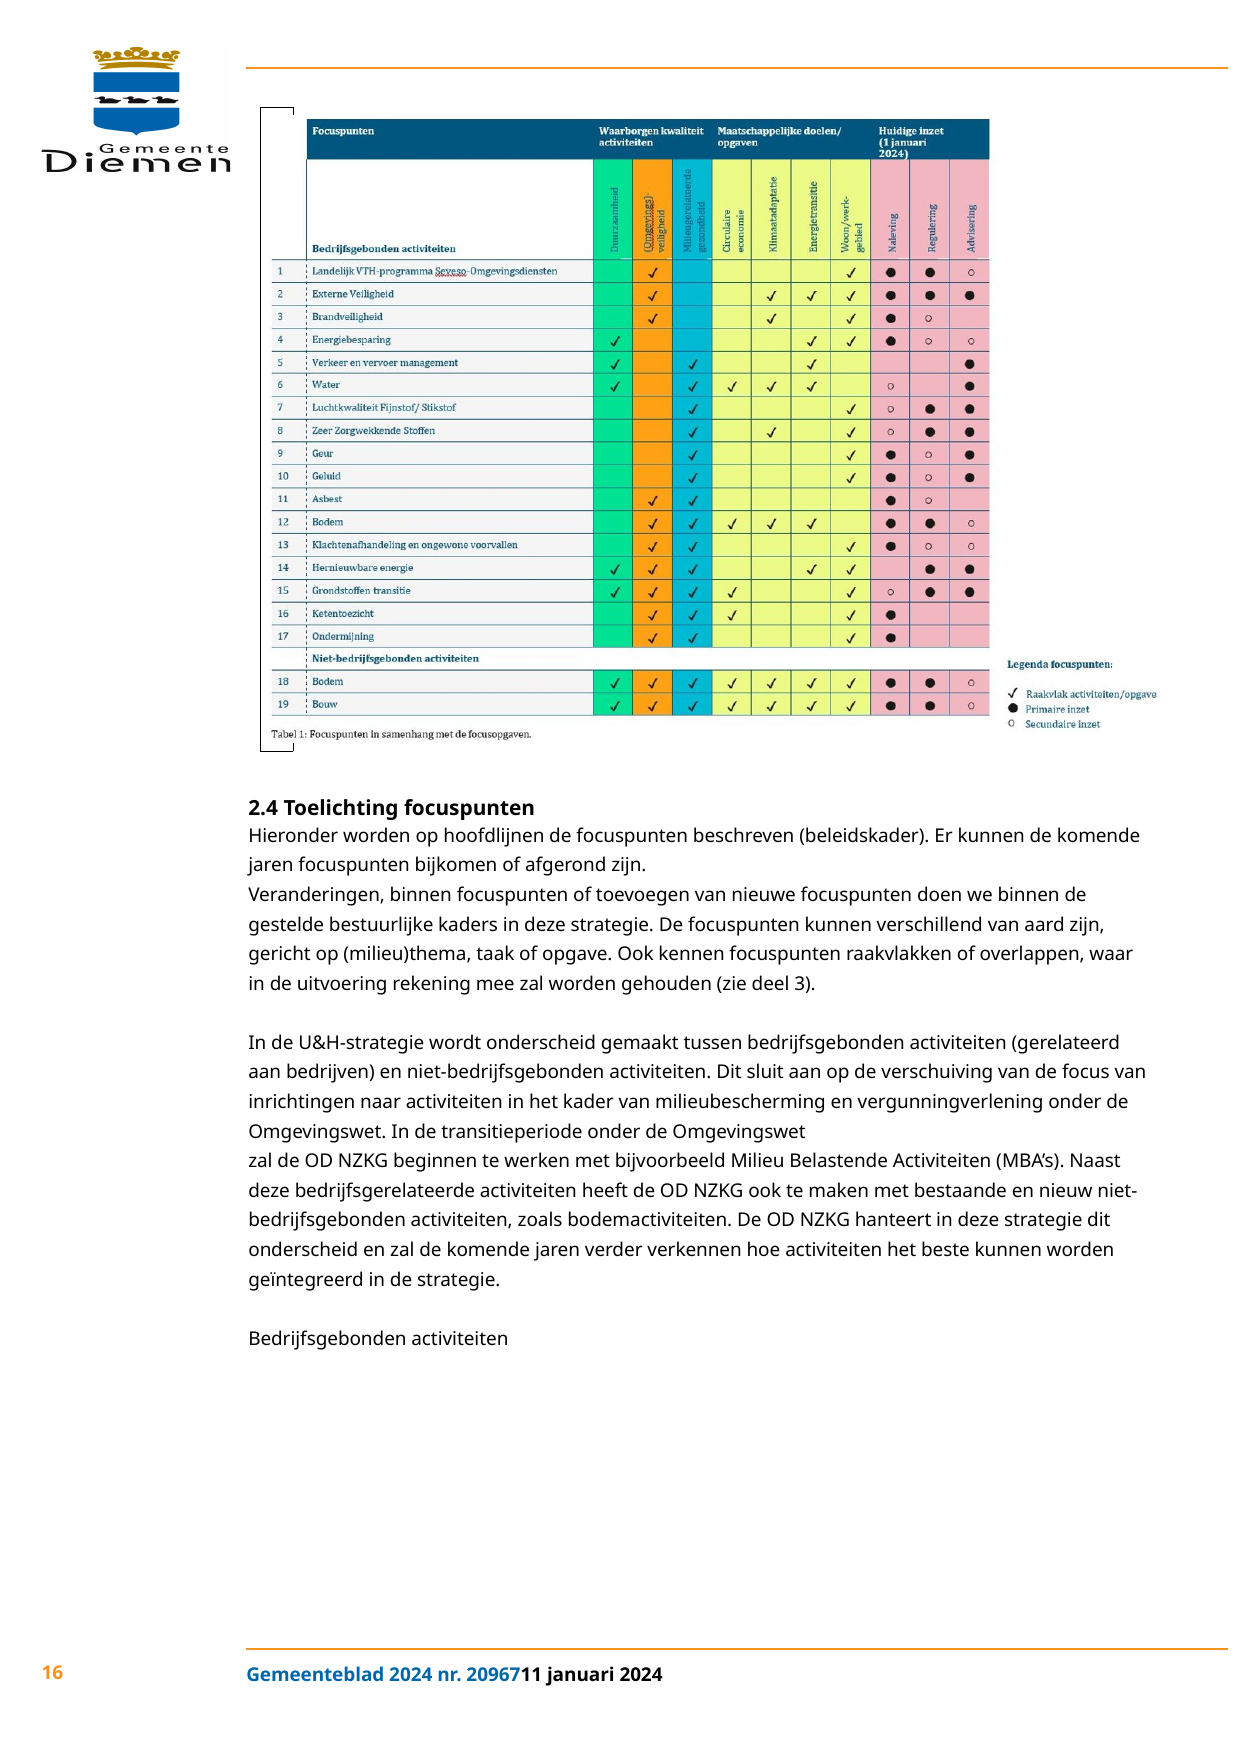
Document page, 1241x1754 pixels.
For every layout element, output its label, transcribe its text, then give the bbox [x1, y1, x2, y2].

text Bedrijfsgebonden activiteiten [248, 1325, 1152, 1351]
text In de U&H-strategie wordt onderscheid gemaakt tussen bedrijfsgebonden activiteiten (gerelateerd aan bedrijven) en niet-bedrijfsgebonden activiteiten. Dit sluit aan op de verschuiving van de focus van inrichtingen naar activiteiten in het kader van milieubescherming en vergunningverlening onder de Omgevingswet. In de transitieperiode onder de Omgevingswet [248, 1029, 1152, 1143]
text 2.4 Toelichting focuspunten [248, 793, 1152, 822]
text zal de OD NZKG beginnen te werken met bijvoorbeeld Milieu Belastende Activiteiten (MBA’s). Naast deze bedrijfsgerelateerde activiteiten heeft de OD NZKG ook te maken met bestaande en nieuw niet-bedrijfsgebonden activiteiten, zoals bodemactiviteiten. De OD NZKG hanteert in deze strategie dit onderscheid en zal de komende jaren verder verkennen hoe activiteiten het beste kunnen worden geïntegreerd in de strategie. [248, 1147, 1152, 1291]
picture [41, 47, 231, 172]
text Hieronder worden op hoofdlijnen de focuspunten beschreven (beleidskader). Er kunnen de komende jaren focuspunten bijkomen of afgerond zijn. [248, 822, 1152, 877]
text Veranderingen, binnen focuspunten of toevoegen van nieuwe focuspunten doen we binnen de gestelde bestuurlijke kaders in deze strategie. De focuspunten kunnen verschillend van aard zijn, gericht op (milieu)thema, taak of opgave. Ook kennen focuspunten raakvlakken of overlappen, waar in de uitvoering rekening mee zal worden gehouden (zie deel 3). [248, 881, 1152, 996]
picture [268, 115, 1173, 743]
